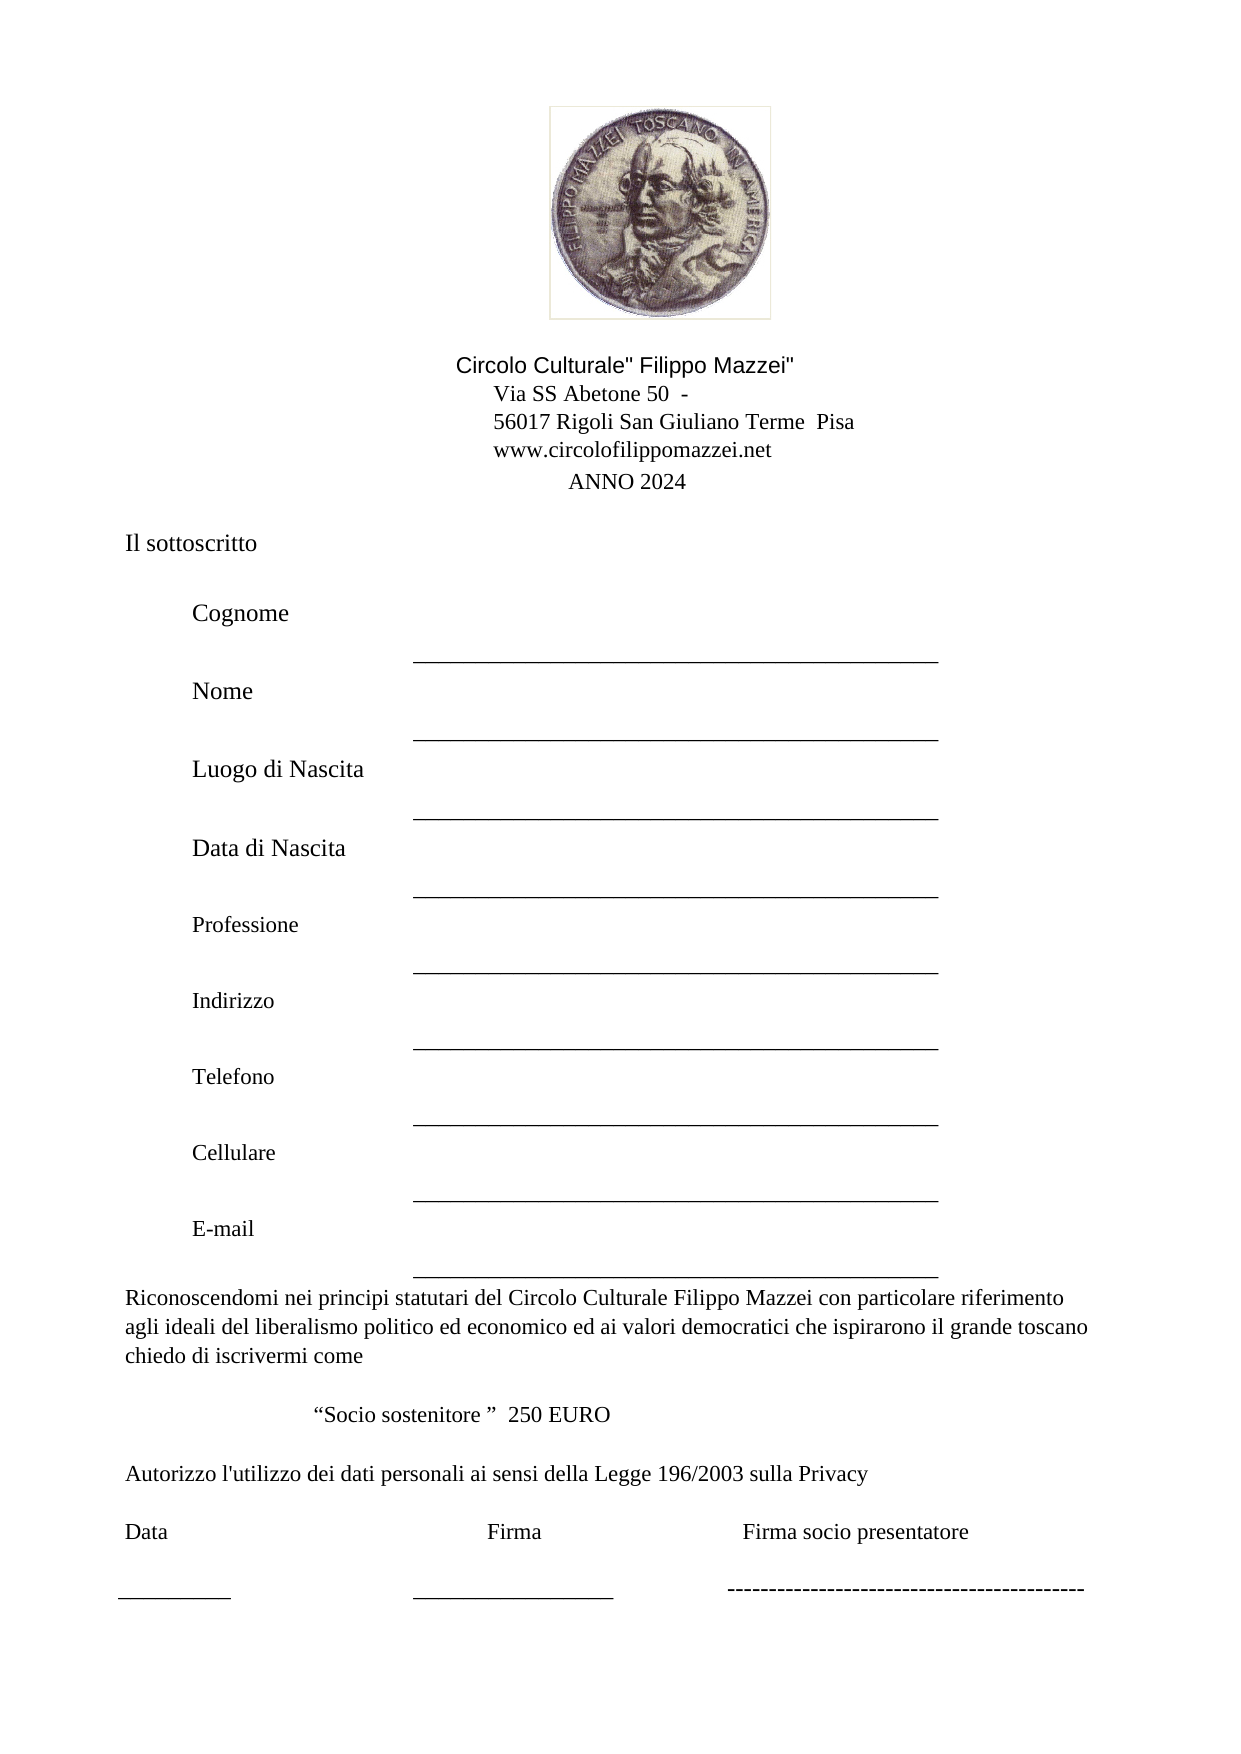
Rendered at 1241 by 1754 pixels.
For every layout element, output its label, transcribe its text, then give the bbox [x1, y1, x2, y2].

text Data di Nascita [132, 833, 1122, 862]
text __________________________________________ [347, 1252, 1122, 1281]
text Data Firma Firma socio presentatore [124, 1518, 1122, 1544]
text Luogo di Nascita [125, 754, 1122, 783]
text E-mail [126, 1215, 1122, 1241]
text Via SS Abetone 50 - [493, 380, 1122, 407]
text Telefono [126, 1063, 1122, 1089]
text chiedo di iscrivermi come [125, 1343, 1122, 1369]
text __________________________________________ [347, 637, 1122, 666]
text ANNO 2024 [493, 468, 1122, 494]
text Cognome [126, 598, 1122, 627]
text Riconoscendomi nei principi statutari del Circolo Culturale Filippo Mazzei con particolare riferimento [125, 1284, 1122, 1310]
text Indirizzo [126, 987, 1122, 1013]
text Professione [126, 911, 1122, 938]
picture [549, 106, 772, 320]
text Autorizzo l'utilizzo dei dati personali ai sensi della Legge 196/2003 sulla Privacy [125, 1461, 1122, 1487]
text __________________________________________ [347, 872, 1122, 901]
text _________ ________________ ------------------------------------------- [118, 1573, 1122, 1630]
text “Socio sostenitore ” 250 EURO [125, 1402, 1122, 1428]
text Cellulare [127, 1139, 1122, 1165]
text Il sottoscritto [125, 528, 1122, 556]
text agli ideali del liberalismo politico ed economico ed ai valori democratici che ispirarono il grande toscano [125, 1313, 1122, 1339]
text Nome [124, 676, 1122, 705]
text __________________________________________ [347, 948, 1122, 977]
text www.circolofilippomazzei.net [493, 437, 1122, 463]
text Circolo Culturale" Filippo Mazzei" [413, 352, 1122, 378]
text __________________________________________ [347, 1024, 1122, 1053]
text __________________________________________ [347, 1176, 1122, 1204]
text __________________________________________ [347, 1100, 1122, 1129]
text __________________________________________ [347, 794, 1122, 822]
text __________________________________________ [347, 715, 1122, 744]
text 56017 Rigoli San Giuliano Terme Pisa [493, 408, 1122, 435]
